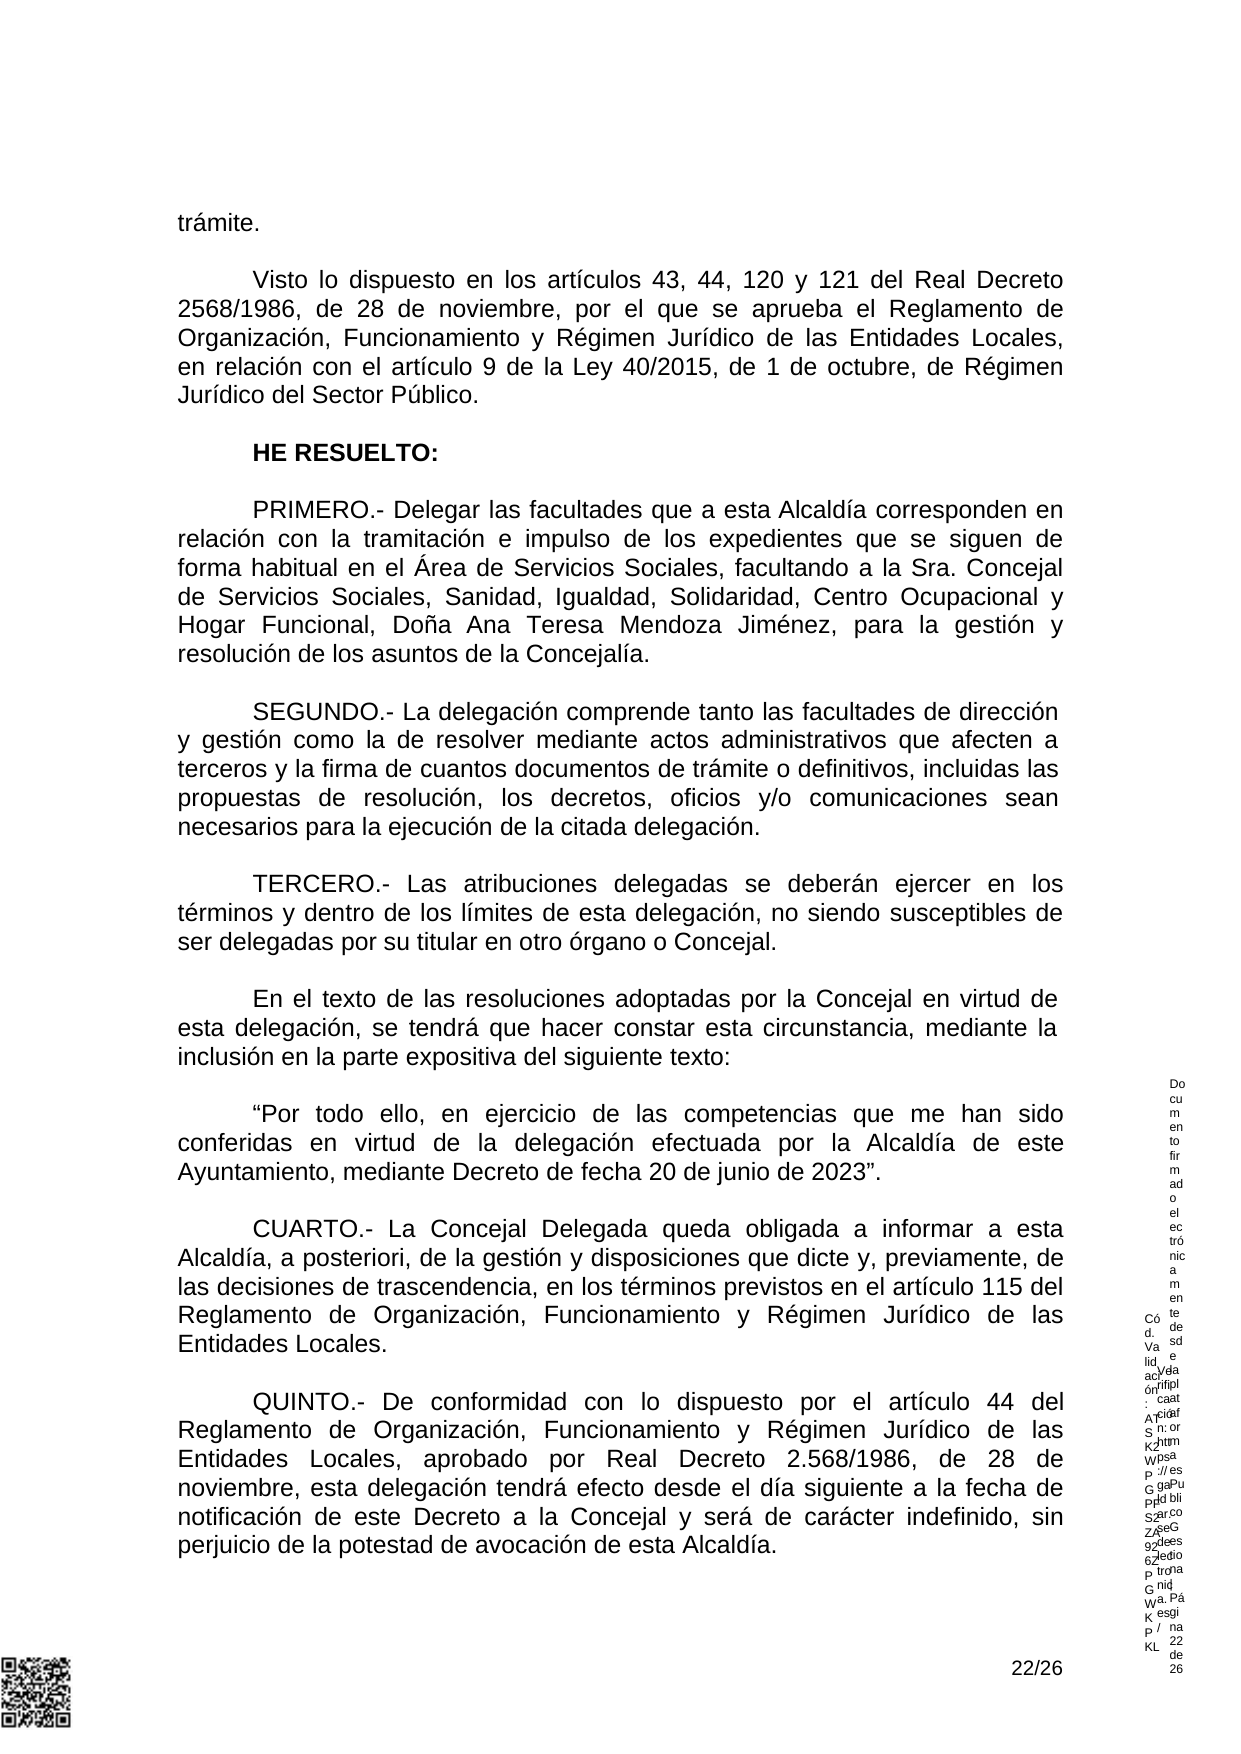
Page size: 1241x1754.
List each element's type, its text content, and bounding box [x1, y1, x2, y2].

text SEGUNDO.- La delegación comprende tanto las facultades de dirección y gestión como la de resolver mediante actos administrativos que afecten a terceros y la firma de cuantos documentos de trámite o definitivos, incluidas las propuestas de resolución, los decretos, oficios y/o comunicaciones sean necesarios para la ejecución de la citada delegación. [177, 697, 1069, 840]
text 22/26 [1011, 1656, 1154, 1680]
text QUINTO.- De conformidad con lo dispuesto por el artículo 44 del Reglamento de Organización, Funcionamiento y Régimen Jurídico de las Entidades Locales, aprobado por Real Decreto 2.568/1986, de 28 de noviembre, esta delegación tendrá efecto desde el día siguiente a la fecha de notificación de este Decreto a la Concejal y será de carácter indefinido, sin perjuicio de la potestad de avocación de esta Alcaldía. [177, 1387, 1064, 1559]
text En el texto de las resoluciones adoptadas por la Concejal en virtud de esta delegación, se tendrá que hacer constar esta circunstancia, mediante la inclusión en la parte expositiva del siguiente texto: [177, 984, 1068, 1070]
text trámite. [177, 208, 1154, 237]
text PRIMERO.- Delegar las facultades que a esta Alcaldía corresponden en relación con la tramitación e impulso de los expedientes que se siguen de forma habitual en el Área de Servicios Sociales, facultando a la Sra. Concejal de Servicios Sociales, Sanidad, Igualdad, Solidaridad, Centro Ocupacional y Hogar Funcional, Doña Ana Teresa Mendoza Jiménez, para la gestión y resolución de los asuntos de la Concejalía. [177, 495, 1064, 668]
text CUARTO.- La Concejal Delegada queda obligada a informar a esta Alcaldía, a posteriori, de la gestión y disposiciones que dicte y, previamente, de las decisiones de trascendencia, en los términos previstos en el artículo 115 del Reglamento de Organización, Funcionamiento y Régimen Jurídico de las Entidades Locales. [177, 1214, 1064, 1358]
text “Por todo ello, en ejercicio de las competencias que me han sido conferidas en virtud de la delegación efectuada por la Alcaldía de este Ayuntamiento, mediante Decreto de fecha 20 de junio de 2023”. [177, 1099, 1064, 1185]
text TERCERO.- Las atribuciones delegadas se deberán ejercer en los términos y dentro de los límites de esta delegación, no siendo susceptibles de ser delegadas por su titular en otro órgano o Concejal. [177, 869, 1064, 955]
text HE RESUELTO: [252, 438, 1154, 467]
text Visto lo dispuesto en los artículos 43, 44, 120 y 121 del Real Decreto 2568/1986, de 28 de noviembre, por el que se aprueba el Reglamento de Organización, Funcionamiento y Régimen Jurídico de las Entidades Locales, en relación con el artículo 9 de la Ley 40/2015, de 1 de octubre, de Régimen Jurídico del Sector Público. [177, 265, 1064, 409]
